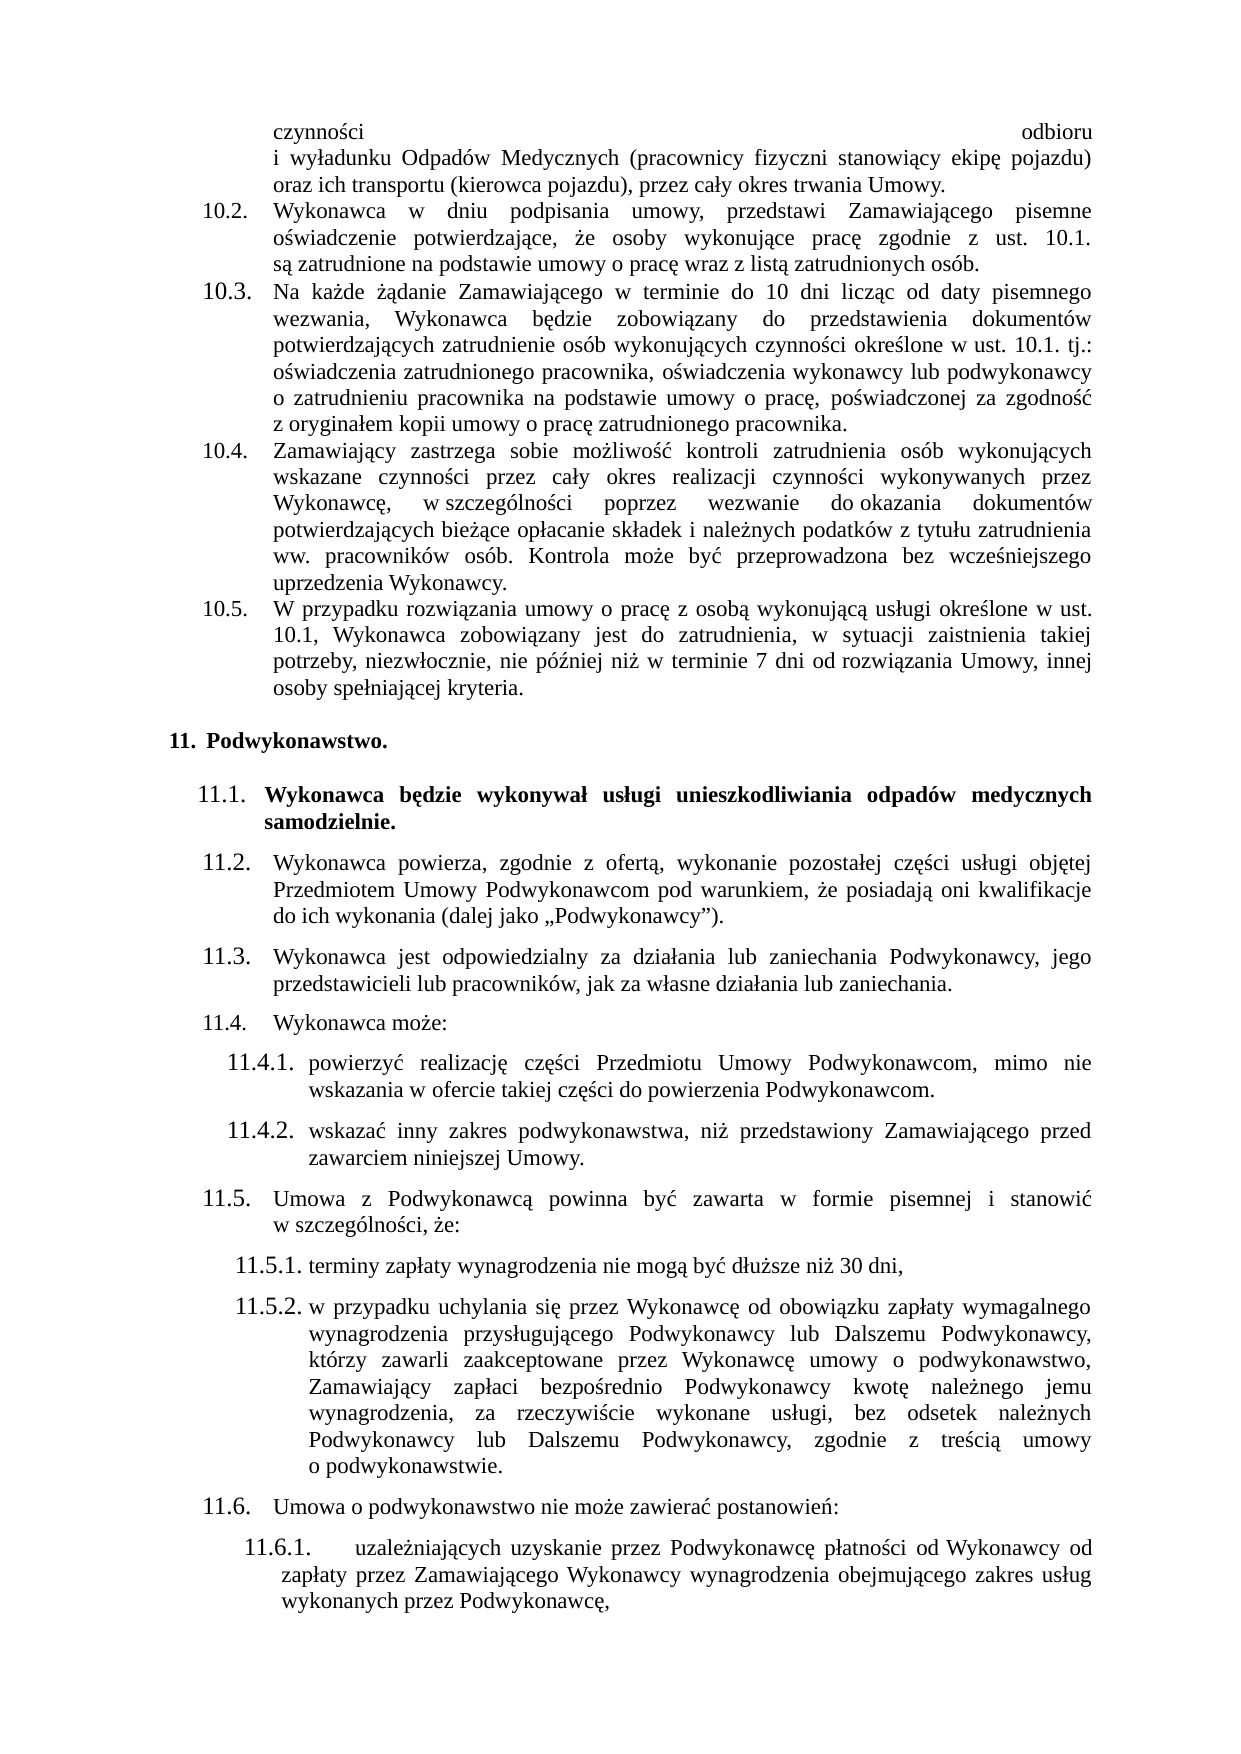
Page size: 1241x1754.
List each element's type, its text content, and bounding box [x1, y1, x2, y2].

list Wykonawca może: [202, 1008, 1092, 1035]
list Umowa o podwykonawstwo nie może zawierać postanowień: [202, 1491, 1092, 1519]
list terminy zapłaty wynagrodzenia nie mogą być dłuższe niż 30 dni, [234, 1250, 1092, 1279]
list powierzyć realizację części Przedmiotu Umowy Podwykonawcom, mimo nie wskazania w ofercie takiej części do powierzenia Podwykonawcom. [227, 1047, 1092, 1102]
list Wykonawca w dniu podpisania umowy, przedstawi Zamawiającego pisemne oświadczenie potwierdzające, że osoby wykonujące pracę zgodnie z ust. 10.1. są zatrudnione na podstawie umowy o pracę wraz z listą zatrudnionych osób. [202, 197, 1092, 276]
list Na każde żądanie Zamawiającego w terminie do 10 dni licząc od daty pisemnego wezwania, Wykonawca będzie zobowiązany do przedstawienia dokumentów potwierdzających zatrudnienie osób wykonujących czynności określone w ust. 10.1. tj.: oświadczenia zatrudnionego pracownika, oświadczenia wykonawcy lub podwykonawcy o zatrudnieniu pracownika na podstawie umowy o pracę, poświadczonej za zgodność z oryginałem kopii umowy o pracę zatrudnionego pracownika. [202, 276, 1092, 437]
list Wykonawca powierza, zgodnie z ofertą, wykonanie pozostałej części usługi objętej Przedmiotem Umowy Podwykonawcom pod warunkiem, że posiadają oni kwalifikacje do ich wykonania (dalej jako „Podwykonawcy”). [202, 847, 1092, 928]
list Wykonawca będzie wykonywał usługi unieszkodliwiania odpadów medycznych samodzielnie. [197, 779, 1092, 834]
list W przypadku rozwiązania umowy o pracę z osobą wykonującą usługi określone w ust. 10.1, Wykonawca zobowiązany jest do zatrudnienia, w sytuacji zaistnienia takiej potrzeby, niezwłocznie, nie później niż w terminie 7 dni od rozwiązania Umowy, innej osoby spełniającej kryteria. [202, 595, 1092, 700]
list w przypadku uchylania się przez Wykonawcę od obowiązku zapłaty wymagalnego wynagrodzenia przysługującego Podwykonawcy lub Dalszemu Podwykonawcy, którzy zawarli zaakceptowane przez Wykonawcę umowy o podwykonawstwo, Zamawiający zapłaci bezpośrednio Podwykonawcy kwotę należnego jemu wynagrodzenia, za rzeczywiście wykonane usługi, bez odsetek należnych Podwykonawcy lub Dalszemu Podwykonawcy, zgodnie z treścią umowy o podwykonawstwie. [234, 1291, 1092, 1478]
list wskazać inny zakres podwykonawstwa, niż przedstawiony Zamawiającego przed zawarciem niniejszej Umowy. [227, 1115, 1092, 1170]
list Wykonawca jest odpowiedzialny za działania lub zaniechania Podwykonawcy, jego przedstawicieli lub pracowników, jak za własne działania lub zaniechania. [202, 941, 1092, 996]
list czynności odbioru i wyładunku Odpadów Medycznych (pracownicy fizyczni stanowiący ekipę pojazdu) oraz ich transportu (kierowca pojazdu), przez cały okres trwania Umowy. [202, 118, 1092, 197]
list Umowa z Podwykonawcą powinna być zawarta w formie pisemnej i stanowić w szczególności, że: [202, 1183, 1092, 1238]
list Podwykonawstwo. [169, 727, 1092, 753]
list Zamawiający zastrzega sobie możliwość kontroli zatrudnienia osób wykonujących wskazane czynności przez cały okres realizacji czynności wykonywanych przez Wykonawcę, w szczególności poprzez wezwanie do okazania dokumentów potwierdzających bieżące opłacanie składek i należnych podatków z tytułu zatrudnienia ww. pracowników osób. Kontrola może być przeprowadzona bez wcześniejszego uprzedzenia Wykonawcy. [202, 437, 1092, 595]
list uzależniających uzyskanie przez Podwykonawcę płatności od Wykonawcy od zapłaty przez Zamawiającego Wykonawcy wynagrodzenia obejmującego zakres usług wykonanych przez Podwykonawcę, [244, 1532, 1092, 1613]
